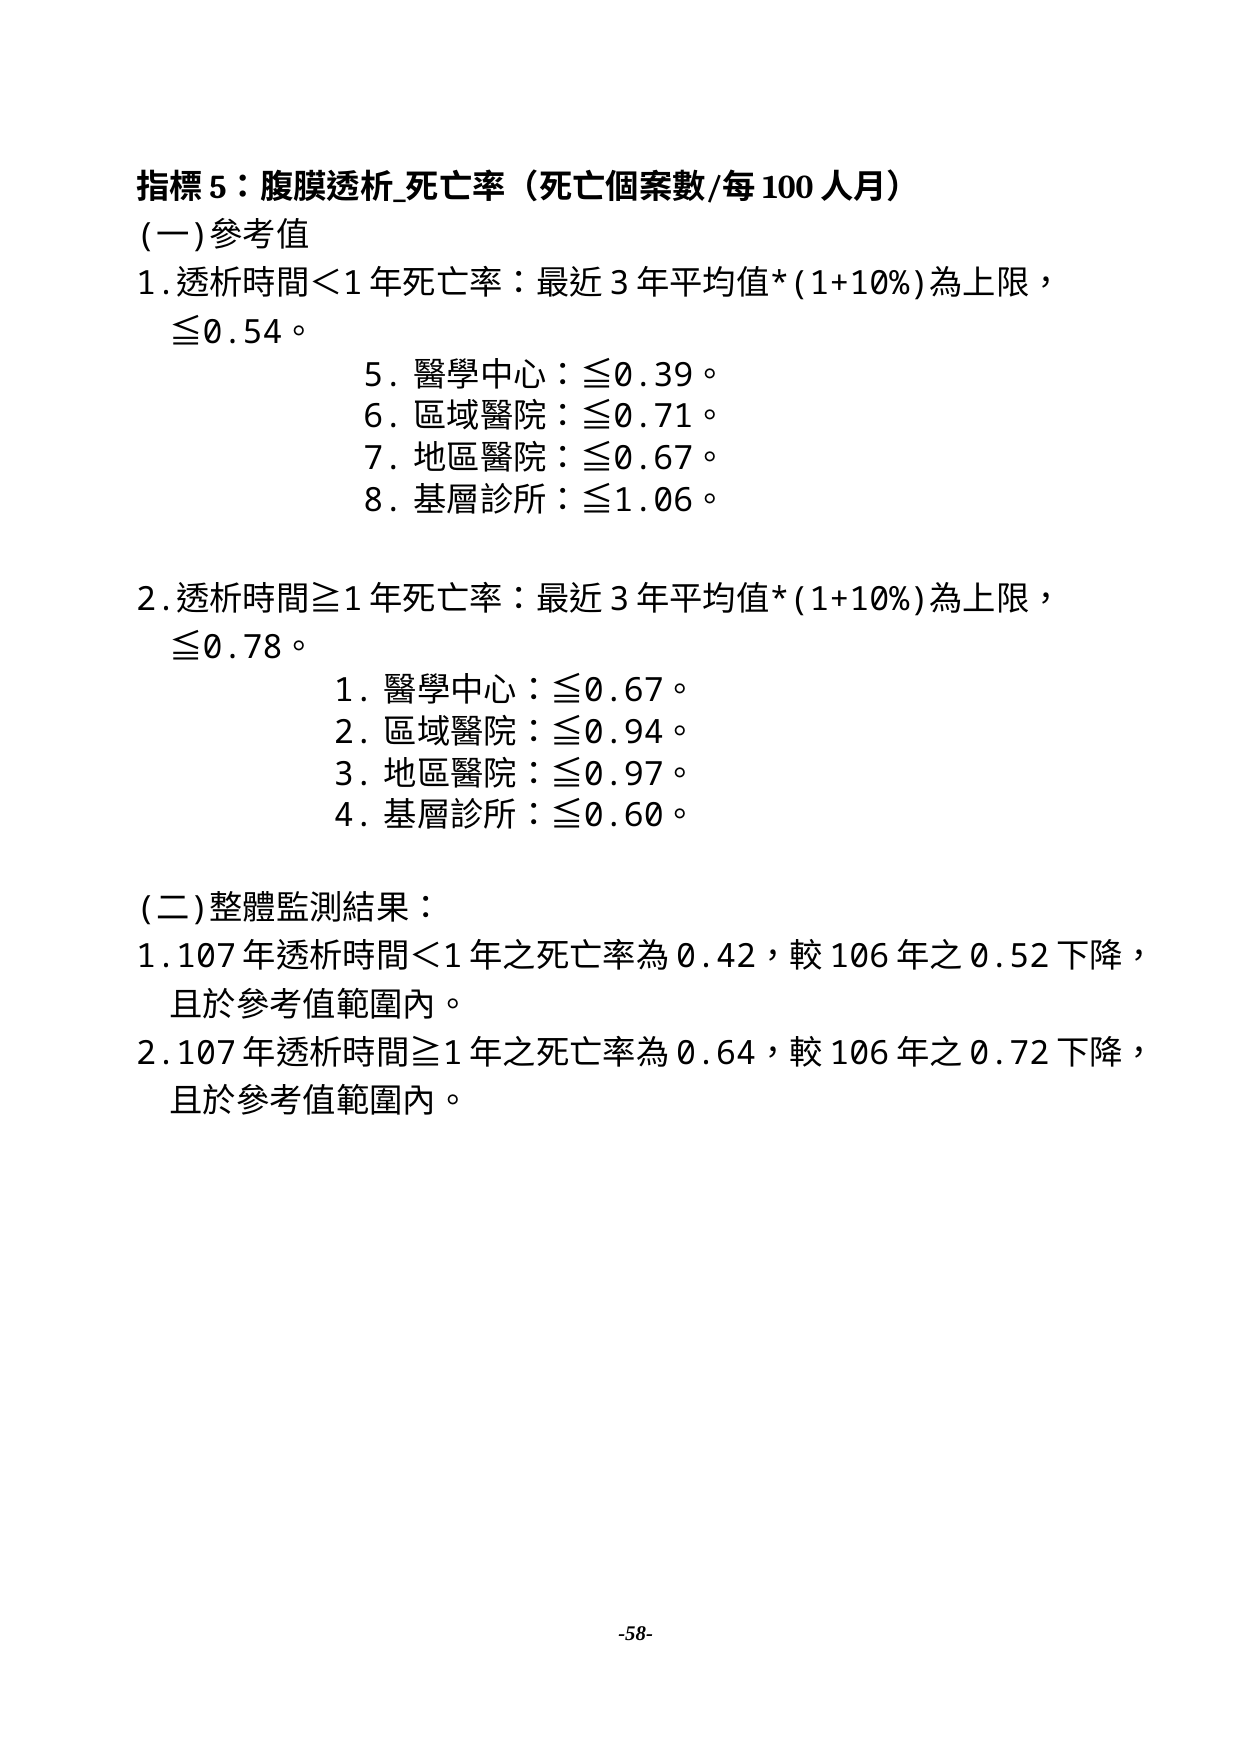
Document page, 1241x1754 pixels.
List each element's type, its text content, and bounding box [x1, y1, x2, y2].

text (二)整體監測結果： [136, 881, 1137, 929]
text 1.透析時間＜1年死亡率：最近3年平均值*(1+10%)為上限，≦0.54。 [136, 256, 1137, 353]
text 2.透析時間≧1年死亡率：最近3年平均值*(1+10%)為上限，≦0.78。 [136, 572, 1137, 668]
list 區域醫院：≦0.71。 [363, 394, 1137, 436]
list 地區醫院：≦0.97。 [333, 752, 1137, 793]
list 基層診所：≦1.06。 [363, 478, 1137, 519]
list 區域醫院：≦0.94。 [333, 710, 1137, 752]
text 2.107年透析時間≧1年之死亡率為0.64，較106年之0.72下降，且於參考值範圍內。 [136, 1026, 1137, 1122]
list 基層診所：≦0.60。 [333, 793, 1137, 835]
list 地區醫院：≦0.67。 [363, 436, 1137, 478]
text (一)參考值 [136, 208, 1137, 256]
list 醫學中心：≦0.67。 [333, 668, 1137, 710]
subtitle 指標5：腹膜透析_死亡率（死亡個案數/每100人月） [136, 159, 1137, 208]
text 1.107年透析時間＜1年之死亡率為0.42，較106年之0.52下降，且於參考值範圍內。 [136, 929, 1137, 1026]
list 醫學中心：≦0.39。 [363, 353, 1137, 394]
